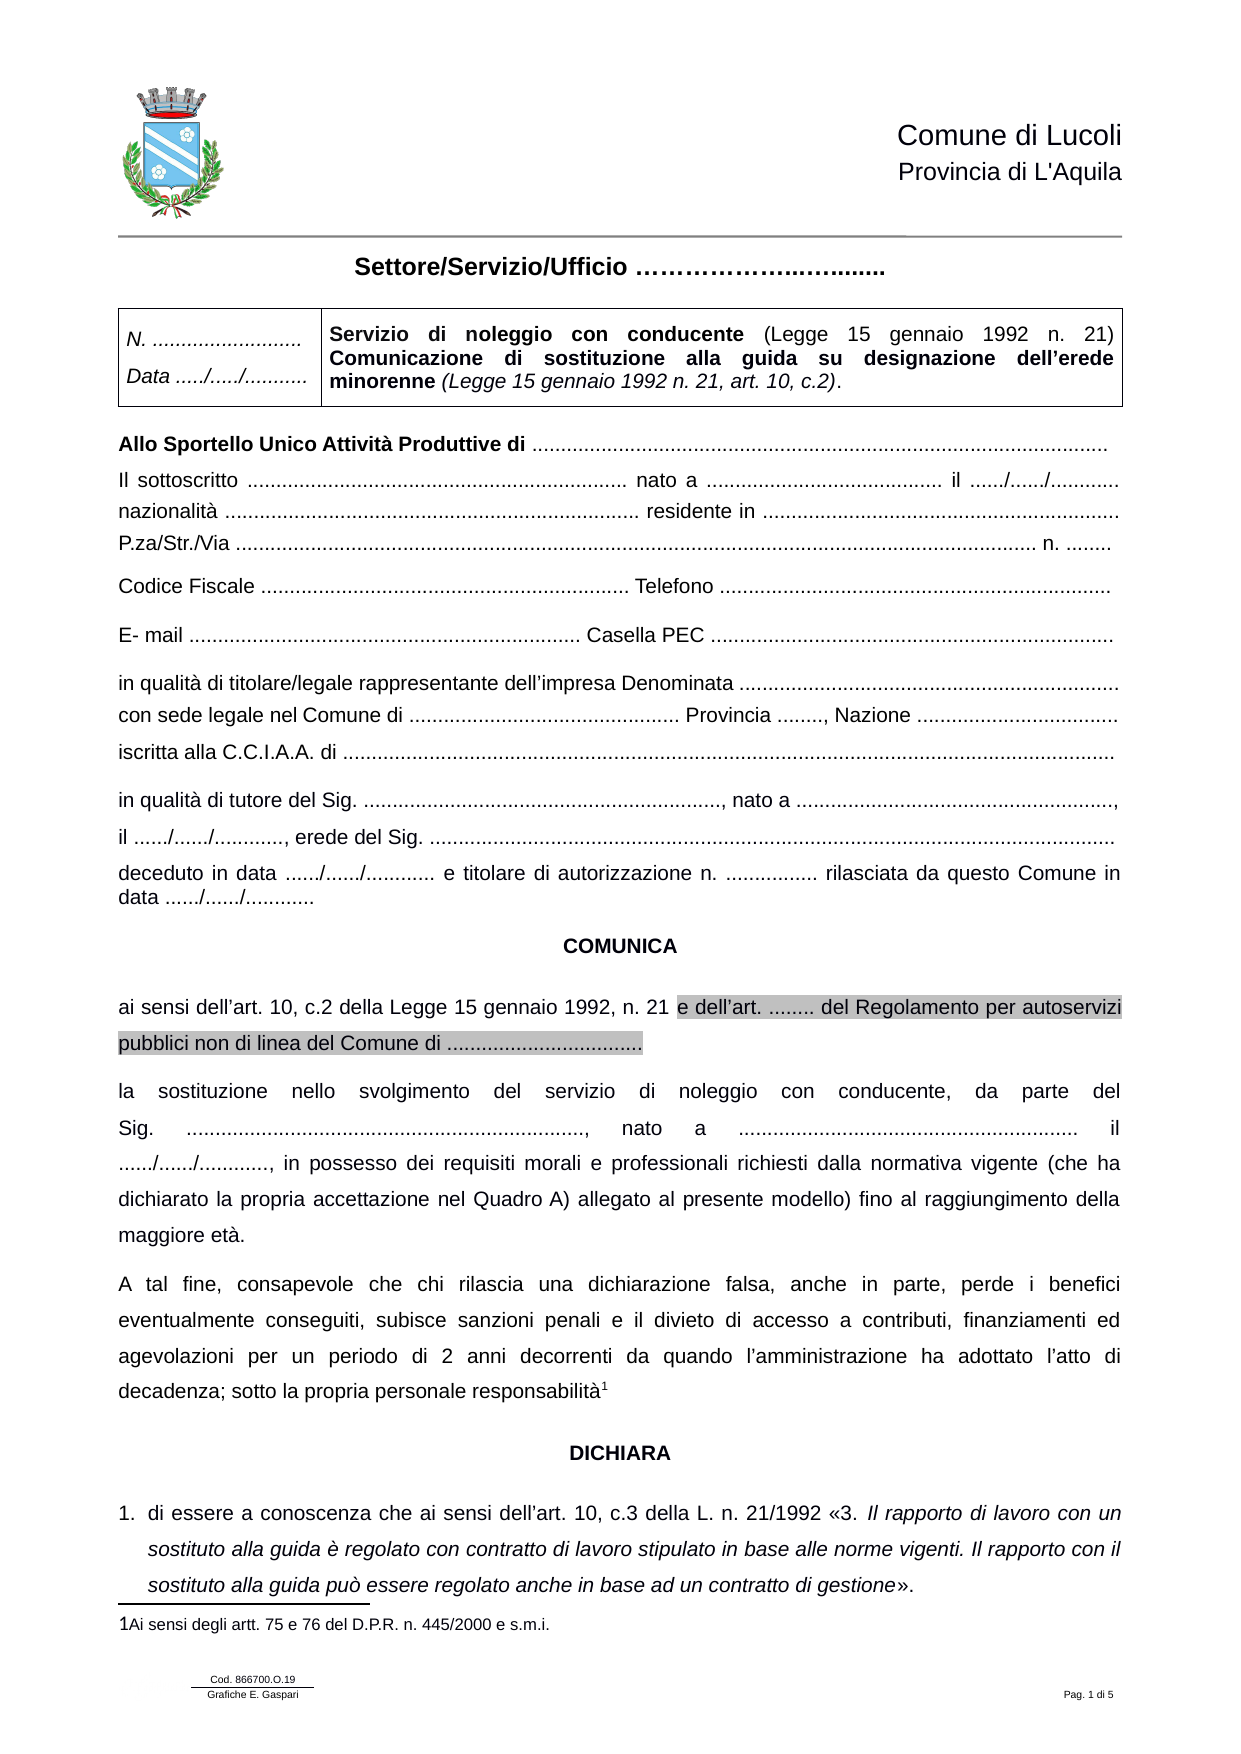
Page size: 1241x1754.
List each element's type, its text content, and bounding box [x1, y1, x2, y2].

text Codice Fiscale ................................................................ Telefono .................................................................... [118, 574, 1122, 598]
text in qualità di tutore del Sig. .............................................................., nato a ......................................................., [118, 788, 1122, 812]
text iscritta alla C.C.I.A.A. di ...................................................................................................................................... [118, 740, 1122, 764]
text A tal fine, consapevole che chi rilascia una dichiarazione falsa, anche in parte, perde i benefici eventualmente conseguiti, subisce sanzioni penali e il divieto di accesso a contributi, finanziamenti ed agevolazioni per un periodo di 2 anni decorrenti da quando l’amministrazione ha adottato l’atto di decadenza; sotto la propria personale responsabilità [118, 1272, 1122, 1403]
text Settore/Servizio/Ufficio ………………...…........ [118, 252, 1122, 281]
text ai sensi dell’art. 10, c.2 della Legge 15 gennaio 1992, n. 21 e dell’art. ........ del Regolamento per autoservizi pubblici non di linea del Comune di .................................. [118, 995, 1122, 1055]
text il ....../....../............, erede del Sig. ....................................................................................................................... [118, 825, 1122, 849]
table_header N. .......................... Data ...../...../........... [119, 309, 321, 406]
text in qualità di titolare/legale rappresentante dell’impresa Denominata .................................................................. [118, 671, 1122, 695]
text Provincia di L'Aquila [224, 157, 1122, 185]
text Allo Sportello Unico Attività Produttive di .................................................................................................... [118, 432, 1122, 456]
text E- mail .................................................................... Casella PEC ...................................................................... [118, 623, 1122, 647]
text Comune di Lucoli [224, 118, 1122, 152]
list di essere a conoscenza che ai sensi dell’art. 10, c.3 della L. n. 21/1992 «3. Il rapporto di lavoro con un sostituto alla guida è regolato con contratto di lavoro stipulato in base alle norme vigenti. Il rapporto con il sostituto alla guida può essere regolato anche in base ad un contratto di gestione». [118, 1501, 1122, 1597]
text Ai sensi degli artt. 75 e 76 del D.P.R. n. 445/2000 e s.m.i. [118, 1610, 1122, 1636]
text con sede legale nel Comune di ............................................... Provincia ........, Nazione ................................... [118, 703, 1122, 727]
table_header Servizio di noleggio con conducente (Legge 15 gennaio 1992 n. 21) Comunicazione di sostituzione alla guida su designazione dell’erede minorenne (Legge 15 gennaio 1992 n. 21, art. 10, c.2). [322, 309, 1122, 406]
text deceduto in data ....../....../............ e titolare di autorizzazione n. ................ rilasciata da questo Comune in data ....../....../............ [118, 861, 1122, 909]
text COMUNICA [118, 934, 1122, 958]
subtitle DICHIARA [118, 1440, 1122, 1464]
picture [122, 87, 224, 219]
text Il sottoscritto .................................................................. nato a ......................................... il ....../....../............ nazionalità ........................................................................ residente in .............................................................. P.za/Str./Via ........................................................................................................................................... n. ........ [118, 468, 1122, 554]
text la sostituzione nello svolgimento del servizio di noleggio con conducente, da parte del Sig. ....................................................................., nato a ........................................................... il ....../....../............, in possesso dei requisiti morali e professionali richiesti dalla normativa vigente (che ha dichiarato la propria accettazione nel Quadro A) allegato al presente modello) fino al raggiungimento della maggiore età. [118, 1079, 1122, 1247]
